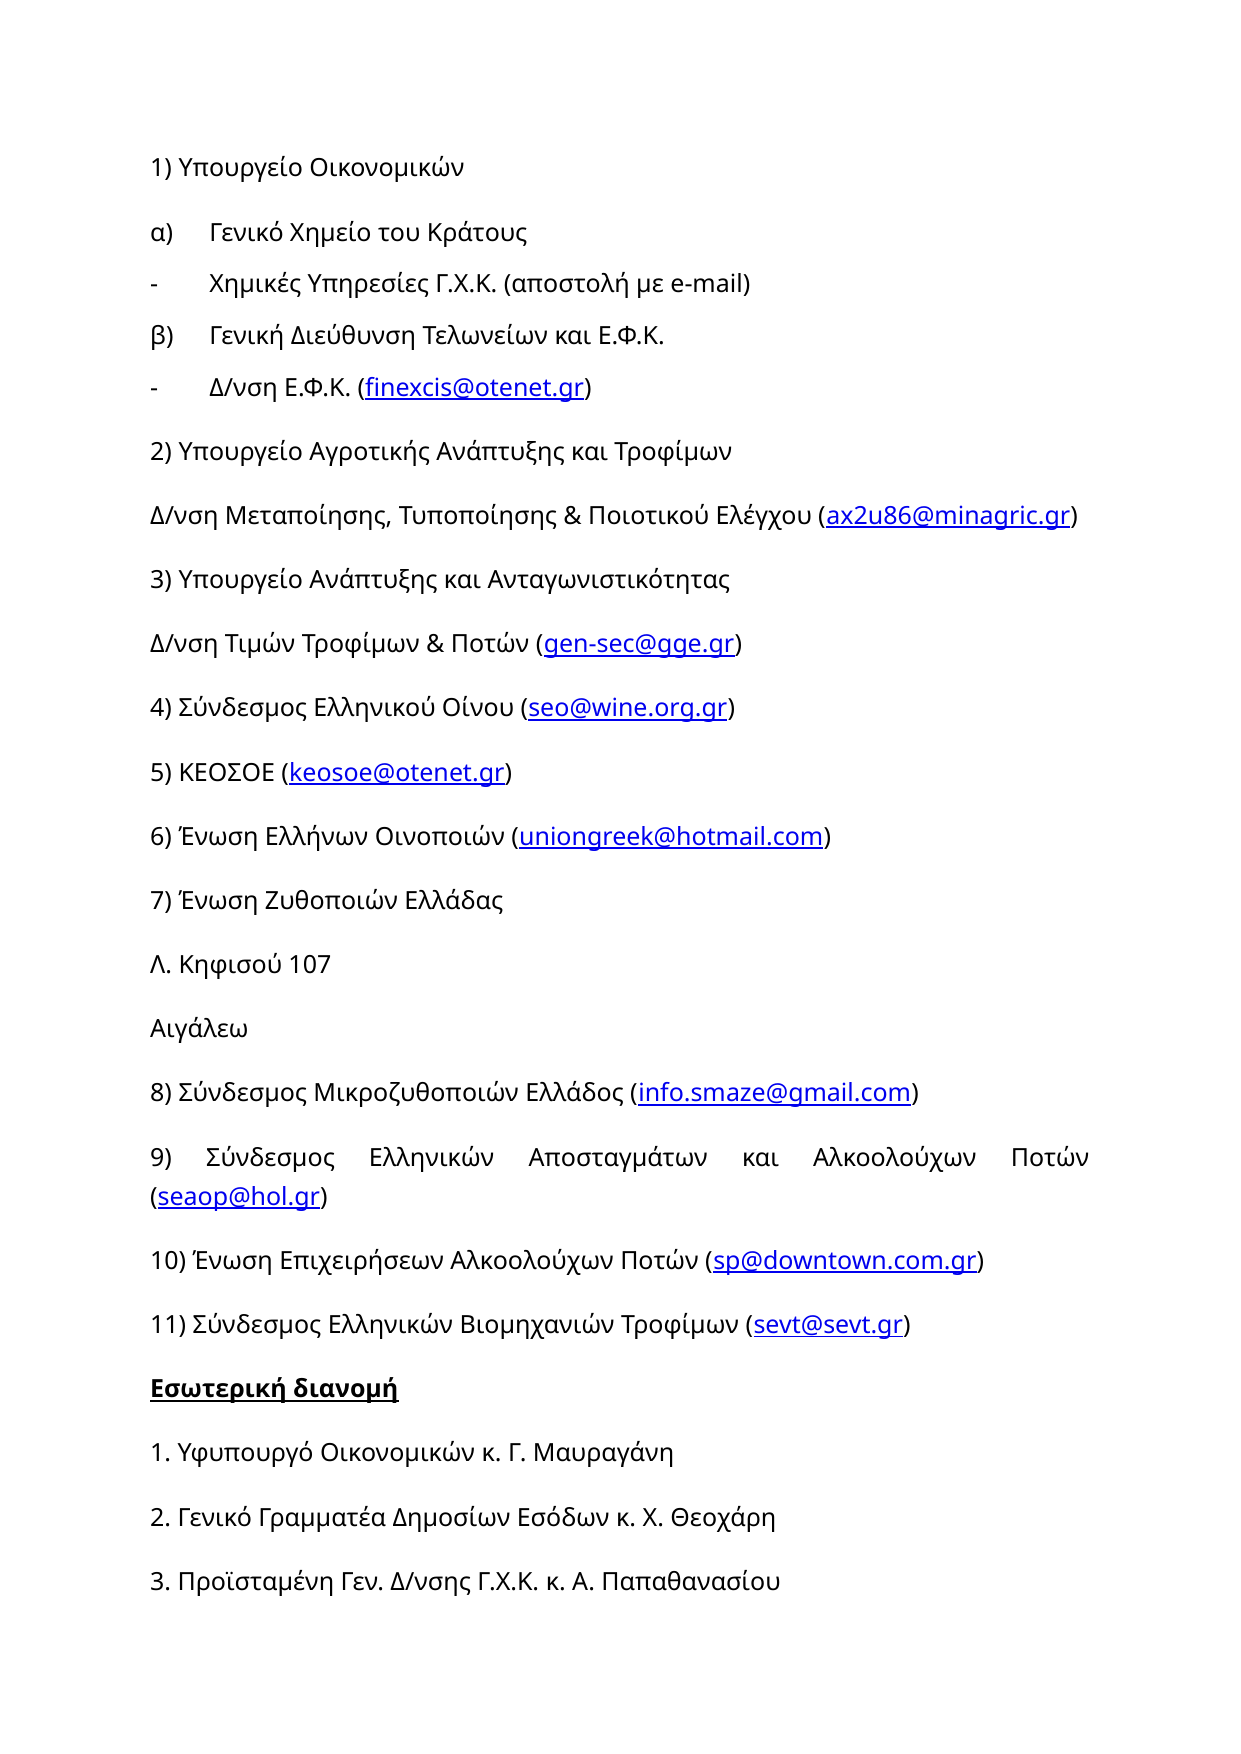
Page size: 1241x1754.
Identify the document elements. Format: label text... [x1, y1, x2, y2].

text 8) Σύνδεσμος Μικροζυθοποιών Ελλάδος (info.smaze@gmail.com) [150, 1075, 1090, 1109]
list - Δ/νση Ε.Φ.Κ. (finexcis@otenet.gr) [150, 369, 1090, 403]
text 3. Προϊσταμένη Γεν. Δ/νσης Γ.Χ.Κ. κ. Α. Παπαθανασίου [150, 1563, 1090, 1597]
text 6) Ένωση Ελλήνων Οινοποιών (uniongreek@hotmail.com) [150, 818, 1090, 852]
text Δ/νση Μεταποίησης, Τυποποίησης & Ποιοτικού Ελέγχου (ax2u86@minagric.gr) [150, 497, 1090, 532]
text 7) Ένωση Ζυθοποιών Ελλάδας [150, 882, 1090, 917]
text 1. Υφυπουργό Οικονομικών κ. Γ. Μαυραγάνη [150, 1435, 1090, 1469]
text Αιγάλεω [150, 1011, 1090, 1045]
text 10) Ένωση Επιχειρήσεων Αλκοολούχων Ποτών (sp@downtown.com.gr) [150, 1242, 1090, 1277]
text 2) Υπουργείο Αγροτικής Ανάπτυξης και Τροφίμων [150, 433, 1090, 467]
text 2. Γενικό Γραμματέα Δημοσίων Εσόδων κ. Χ. Θεοχάρη [150, 1499, 1090, 1533]
text 4) Σύνδεσμος Ελληνικού Οίνου (seo@wine.org.gr) [150, 690, 1090, 724]
text 11) Σύνδεσμος Ελληνικών Βιομηχανιών Τροφίμων (sevt@sevt.gr) [150, 1307, 1090, 1341]
text Εσωτερική διανομή [150, 1371, 1090, 1405]
list - Χημικές Υπηρεσίες Γ.Χ.Κ. (αποστολή με e-mail) [150, 266, 1090, 300]
text 1) Υπουργείο Οικονομικών [150, 150, 1090, 184]
text Δ/νση Τιμών Τροφίμων & Ποτών (gen-sec@gge.gr) [150, 626, 1090, 660]
list β) Γενική Διεύθυνση Τελωνείων και Ε.Φ.Κ. [150, 317, 1090, 352]
text Λ. Κηφισού 107 [150, 947, 1090, 981]
list α) Γενικό Χημείο του Κράτους [150, 214, 1090, 248]
text 9) Σύνδεσμος Ελληνικών Αποσταγμάτων και Αλκοολούχων Ποτών (seaop@hol.gr) [150, 1139, 1090, 1212]
text 5) KEOΣΟΕ (keosoe@otenet.gr) [150, 754, 1090, 788]
text 3) Yπουργείο Ανάπτυξης και Ανταγωνιστικότητας [150, 562, 1090, 596]
